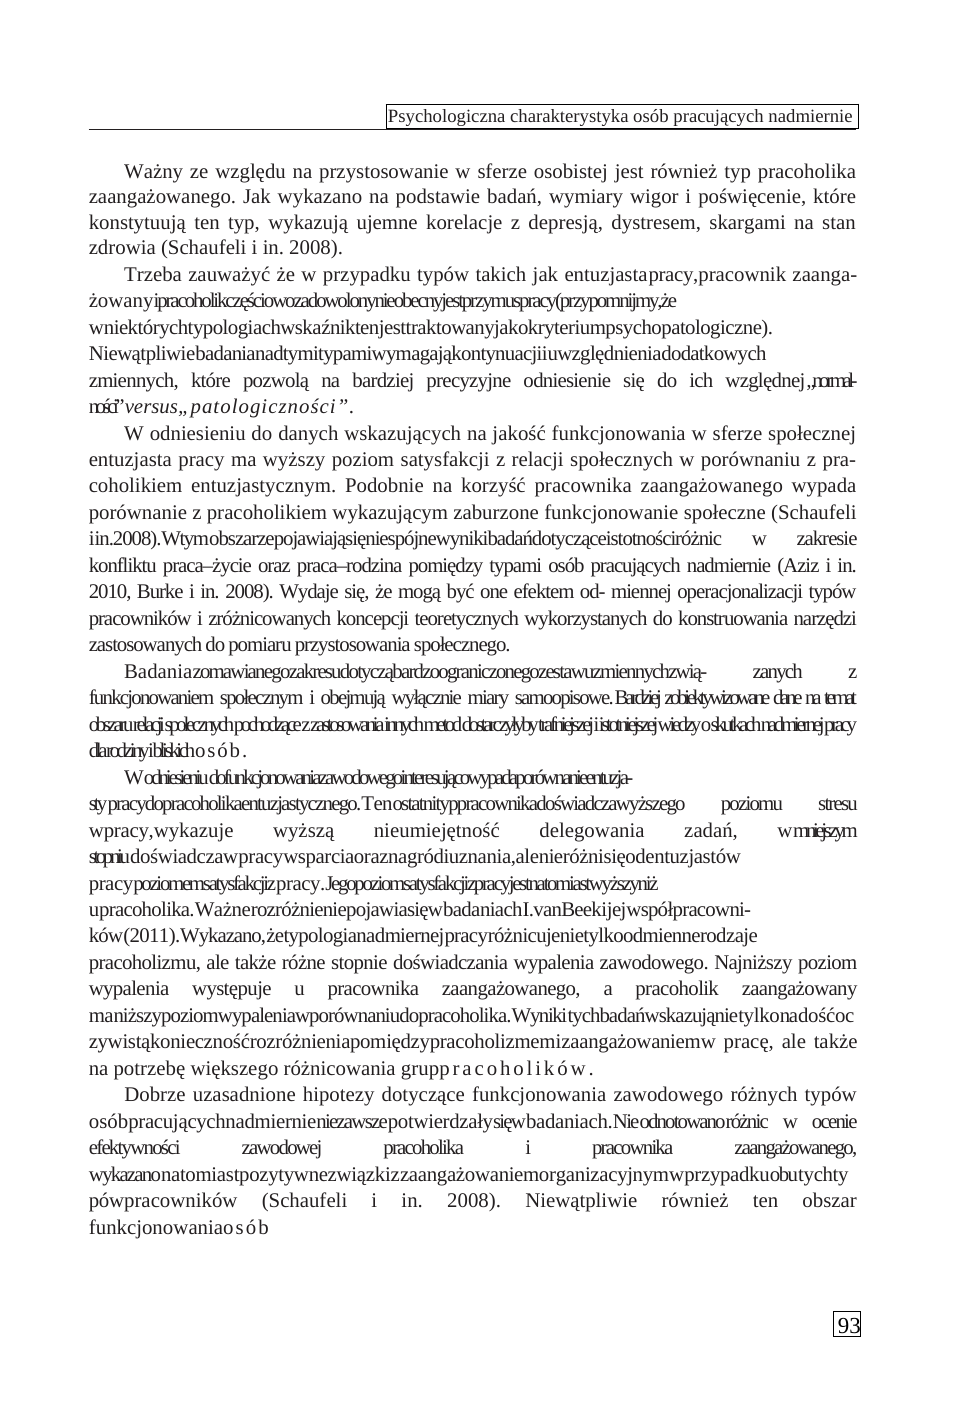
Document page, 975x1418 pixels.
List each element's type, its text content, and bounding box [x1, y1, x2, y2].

text Ważny ze względu na przystosowanie w sferze osobistej jest również typ pracoholika zaangażowanego. Jak wykazano na podstawie badań, wymiary wigor i poświęcenie, które konstytuują ten typ, wykazują ujemne korelacje z depresją, dystresem, skargami na stan zdrowia (Schaufeli i in. 2008). [88, 159, 857, 259]
text Dobrze uzasadnione hipotezy dotyczące funkcjonowania zawodowego różnych typów osóbpracującychnadmiernieniezawszepotwierdzałysięwbadaniach.Nieodnotowanoróżnic w ocenie efektywności zawodowej pracoholika i pracownika zaangażowanego, wykazanonatomiastpozytywnezwiązkizzaangażowaniemorganizacyjnymwprzypadkuobutychtypówpracowników (Schaufeli i in. 2008). Niewątpliwie również ten obszar funkcjonowaniaosób [89, 1082, 857, 1239]
text Wodniesieniudofunkcjonowaniazawodowegointeresującowypadaporównanieentuzja- stypracydopracoholikaentuzjastycznego.Tenostatnityppracownikadoświadczawyższego poziomu stresu wpracy,wykazuje wyższą nieumiejętność delegowania zadań, wmniejszym stopniudoświadczawpracywsparciaoraznagródiuznania,alenieróżnisięodentuzjastów pracypoziomemsatysfakcjizpracy.Jegopoziomsatysfakcjizpracyjestnatomiastwyższyniż upracoholika.WażnerozróżnieniepojawiasięwbadaniachI.vanBeekijejwspółpracowni- ków(2011).Wykazano,żetypologianadmiernejpracyróżnicujenietylkoodmiennerodzaje pracoholizmu, ale także różne stopnie doświadczania wypalenia zawodowego. Najniższy poziom wypalenia występuje u pracownika zaangażowanego, a pracoholik zaangażowany maniższypoziomwypaleniawporównaniudopracoholika.Wynikitychbadańwskazująnietylkonadośćoczywistąkoniecznośćrozróżnieniapomiędzypracoholizmemizaangażowaniemw pracę, ale także na potrzebę większego różnicowania gruppracoholików. [88, 765, 858, 1080]
text Trzeba zauważyć że w przypadku typów takich jak entuzjastapracy,pracownik zaanga- żowanyipracoholikczęściowozadowolonynieobecnyjestprzymuspracy(przypomnijmy,że wniektórychtypologiachwskaźniktenjesttraktowanyjakokryteriumpsychopatologiczne). Niewątpliwiebadanianadtymitypamiwymagająkontynuacjiiuwzględnieniadodatkowych zmiennych, które pozwolą na bardziej precyzyjne odniesienie się do ich względnej„normal- ności”versus„patologiczności”. [88, 262, 857, 418]
text Badaniazomawianegozakresudotycząbardzoograniczonegozestawuzmiennychzwią- zanych z funkcjonowaniem społecznym i obejmują wyłącznie miary samoopisowe.Bardziej zobiektywizowane dane na temat obszaru relacji społecznych pochodzące z zastosowania innych metod dostarczyłyby trafniejszej i istotniejszej wiedzy o skutkach nadmiernej pracy dla rodziny i bliskichosób. [88, 659, 857, 762]
text W odniesieniu do danych wskazujących na jakość funkcjonowania w sferze społecznej entuzjasta pracy ma wyższy poziom satysfakcji z relacji społecznych w porównaniu z pra- coholikiem entuzjastycznym. Podobnie na korzyść pracownika zaangażowanego wypada porównanie z pracoholikiem wykazującym zaburzone funkcjonowanie społeczne (Schaufeli iin.2008).Wtymobszarzepojawiająsięniespójnewynikibadańdotycząceistotnościróżnic w zakresie konfliktu praca–życie oraz praca–rodzina pomiędzy typami osób pracujących nadmiernie (Aziz i in. 2010, Burke i in. 2008). Wydaje się, że mogą być one efektem od- miennej operacjonalizacji typów pracowników i zróżnicowanych koncepcji teoretycznych wykorzystanych do konstruowania narzędzi zastosowanych do pomiaru przystosowania społecznego. [88, 421, 857, 656]
